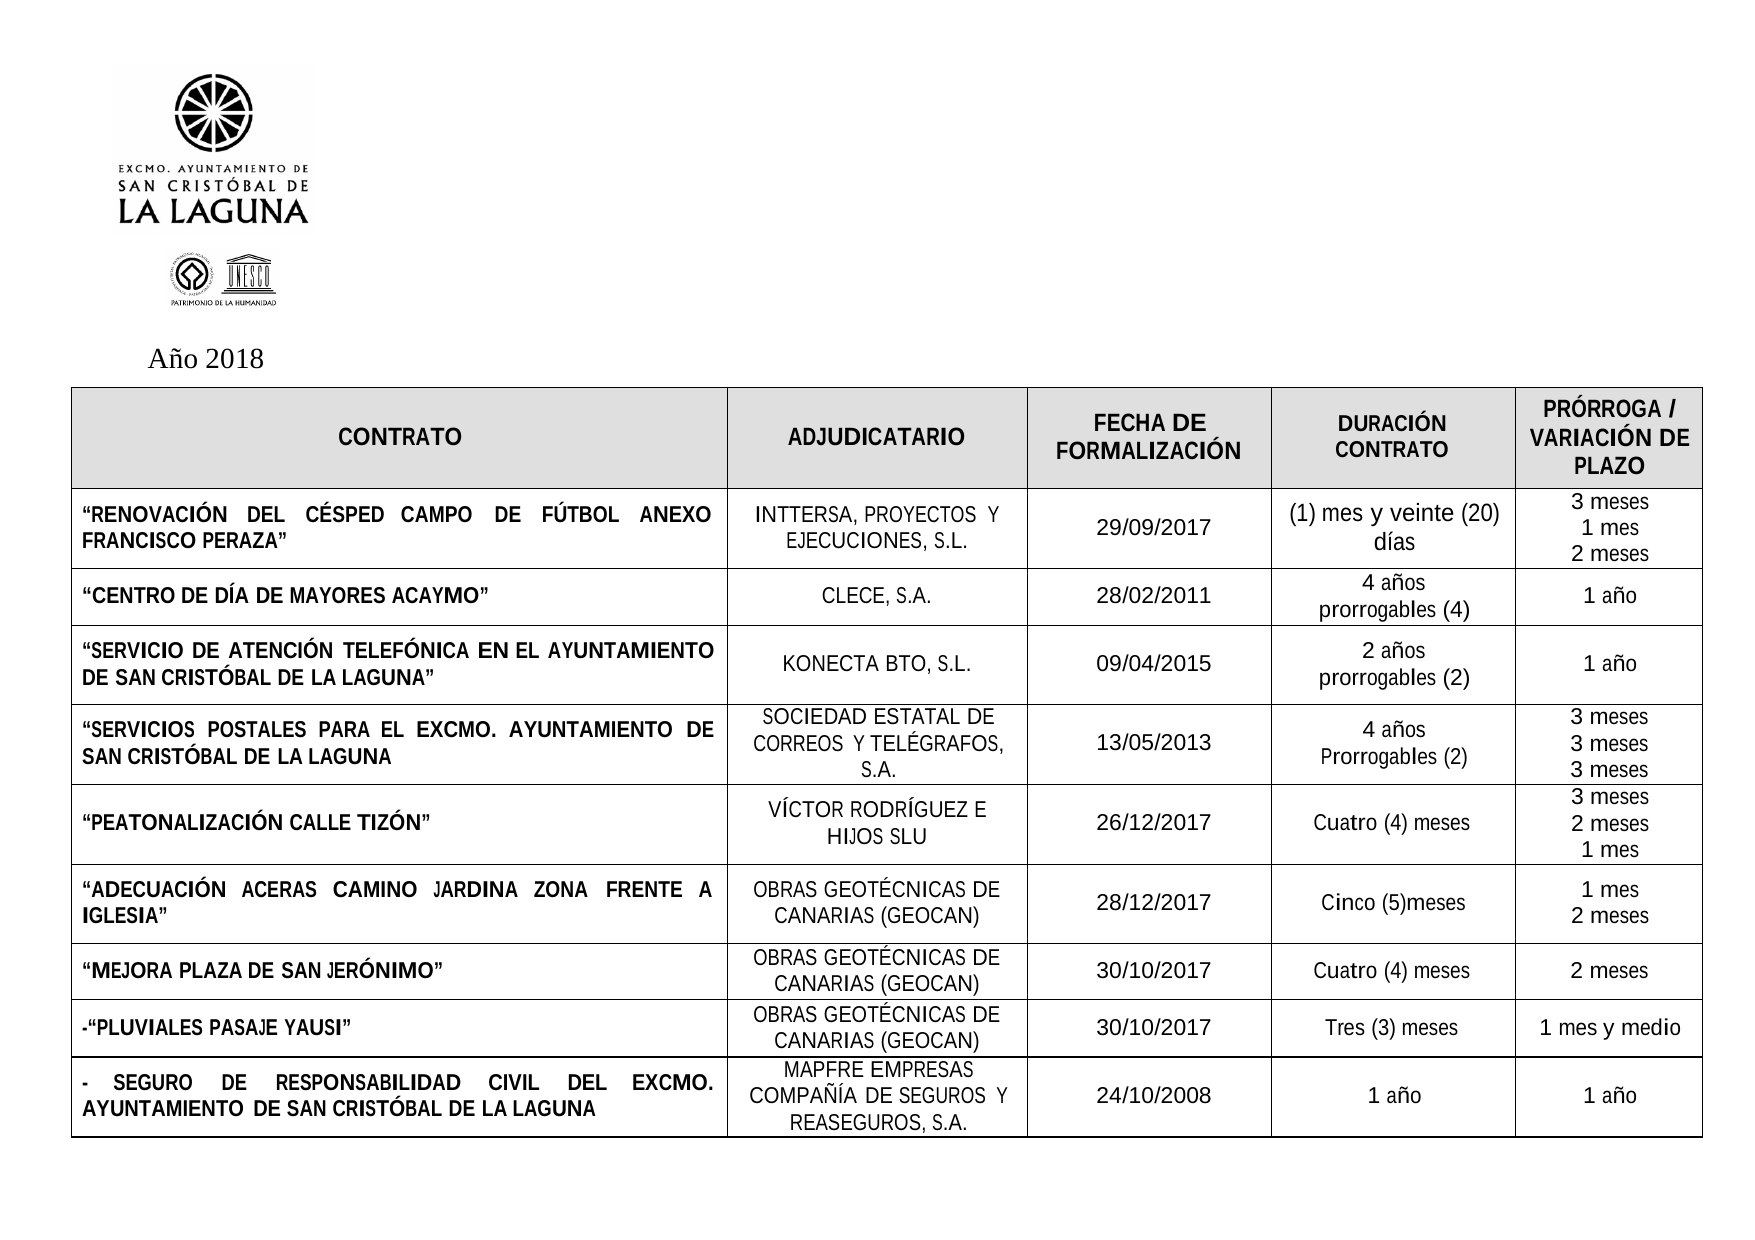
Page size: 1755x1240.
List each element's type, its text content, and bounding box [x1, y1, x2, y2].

table_cell -“PLUVIALES PASAJE YAUSI” [72, 1000, 727, 1056]
table_cell 26/12/2017 [1028, 785, 1271, 863]
table_cell VÍCTOR RODRÍGUEZ E HIJOS SLU [728, 785, 1027, 863]
table_header CONTRATO [72, 388, 727, 488]
table_cell 1 mes 2 meses [1516, 865, 1702, 942]
table_cell (1) mes y veinte (20) días [1272, 489, 1515, 568]
table_header ADJUDICATARIO [728, 388, 1027, 488]
table_cell 3 meses 1 mes 2 meses [1516, 489, 1702, 568]
table_cell MAPFRE EMPRESAS COMPAÑÍA DE SEGUROS Y REASEGUROS, S.A. [728, 1058, 1027, 1136]
table_cell 28/12/2017 [1028, 865, 1271, 942]
table_cell - SEGURO DE RESPONSABILIDAD CIVIL DEL EXCMO. AYUNTAMIENTO DE SAN CRISTÓBAL DE LA LAGUNA [72, 1058, 727, 1136]
table_cell 13/05/2013 [1028, 705, 1271, 783]
table_cell 2 meses [1516, 944, 1702, 999]
table_cell “SERVICIOS POSTALES PARA EL EXCMO. AYUNTAMIENTO DE SAN CRISTÓBAL DE LA LAGUNA [72, 705, 727, 783]
table_header DURACIÓN CONTRATO [1272, 388, 1515, 488]
table_cell 3 meses 3 meses 3 meses [1516, 705, 1702, 783]
table_cell “RENOVACIÓN DEL CÉSPED CAMPO DE FÚTBOL ANEXO FRANCISCO PERAZA” [72, 489, 727, 568]
table_cell 1 año [1516, 1058, 1702, 1136]
table_cell KONECTA BTO, S.L. [728, 626, 1027, 703]
table_cell 3 meses 2 meses 1 mes [1516, 785, 1702, 863]
table_cell 1 año [1516, 626, 1702, 703]
table_cell “CENTRO DE DÍA DE MAYORES ACAYMO” [72, 569, 727, 625]
table_cell 4 años prorrogables (4) [1272, 569, 1515, 625]
table_cell OBRAS GEOTÉCNICAS DE CANARIAS (GEOCAN) [728, 944, 1027, 999]
table_cell Cuatro (4) meses [1272, 785, 1515, 863]
table_cell “PEATONALIZACIÓN CALLE TIZÓN” [72, 785, 727, 863]
table_cell 1 año [1516, 569, 1702, 625]
table_cell 30/10/2017 [1028, 1000, 1271, 1056]
table_cell “MEJORA PLAZA DE SAN JERÓNIMO” [72, 944, 727, 999]
table_cell 4 años Prorrogables (2) [1272, 705, 1515, 783]
table_cell “ADECUACIÓN ACERAS CAMINO JARDINA ZONA FRENTE A IGLESIA” [72, 865, 727, 942]
table_cell 24/10/2008 [1028, 1058, 1271, 1136]
table_header FECHA DE FORMALIZACIÓN [1028, 388, 1271, 488]
table_cell CLECE, S.A. [728, 569, 1027, 625]
table_cell Cinco (5)meses [1272, 865, 1515, 942]
table_cell SOCIEDAD ESTATAL DE CORREOS Y TELÉGRAFOS, S.A. [728, 705, 1027, 783]
table_cell “SERVICIO DE ATENCIÓN TELEFÓNICA EN EL AYUNTAMIENTO DE SAN CRISTÓBAL DE LA LAGUNA” [72, 626, 727, 703]
table_cell 1 mes y medio [1516, 1000, 1702, 1056]
table_cell 30/10/2017 [1028, 944, 1271, 999]
table_header PRÓRROGA / VARIACIÓN DE PLAZO [1516, 388, 1702, 488]
text Año 2018 [147, 341, 1719, 374]
table_cell 28/02/2011 [1028, 569, 1271, 625]
table_cell 1 año [1272, 1058, 1515, 1136]
table_cell OBRAS GEOTÉCNICAS DE CANARIAS (GEOCAN) [728, 865, 1027, 942]
table_cell 2 años prorrogables (2) [1272, 626, 1515, 703]
table_cell INTTERSA, PROYECTOS Y EJECUCIONES, S.L. [728, 489, 1027, 568]
table_cell 09/04/2015 [1028, 626, 1271, 703]
table_cell OBRAS GEOTÉCNICAS DE CANARIAS (GEOCAN) [728, 1000, 1027, 1056]
table_cell 29/09/2017 [1028, 489, 1271, 568]
table_cell Cuatro (4) meses [1272, 944, 1515, 999]
table_cell Tres (3) meses [1272, 1000, 1515, 1056]
